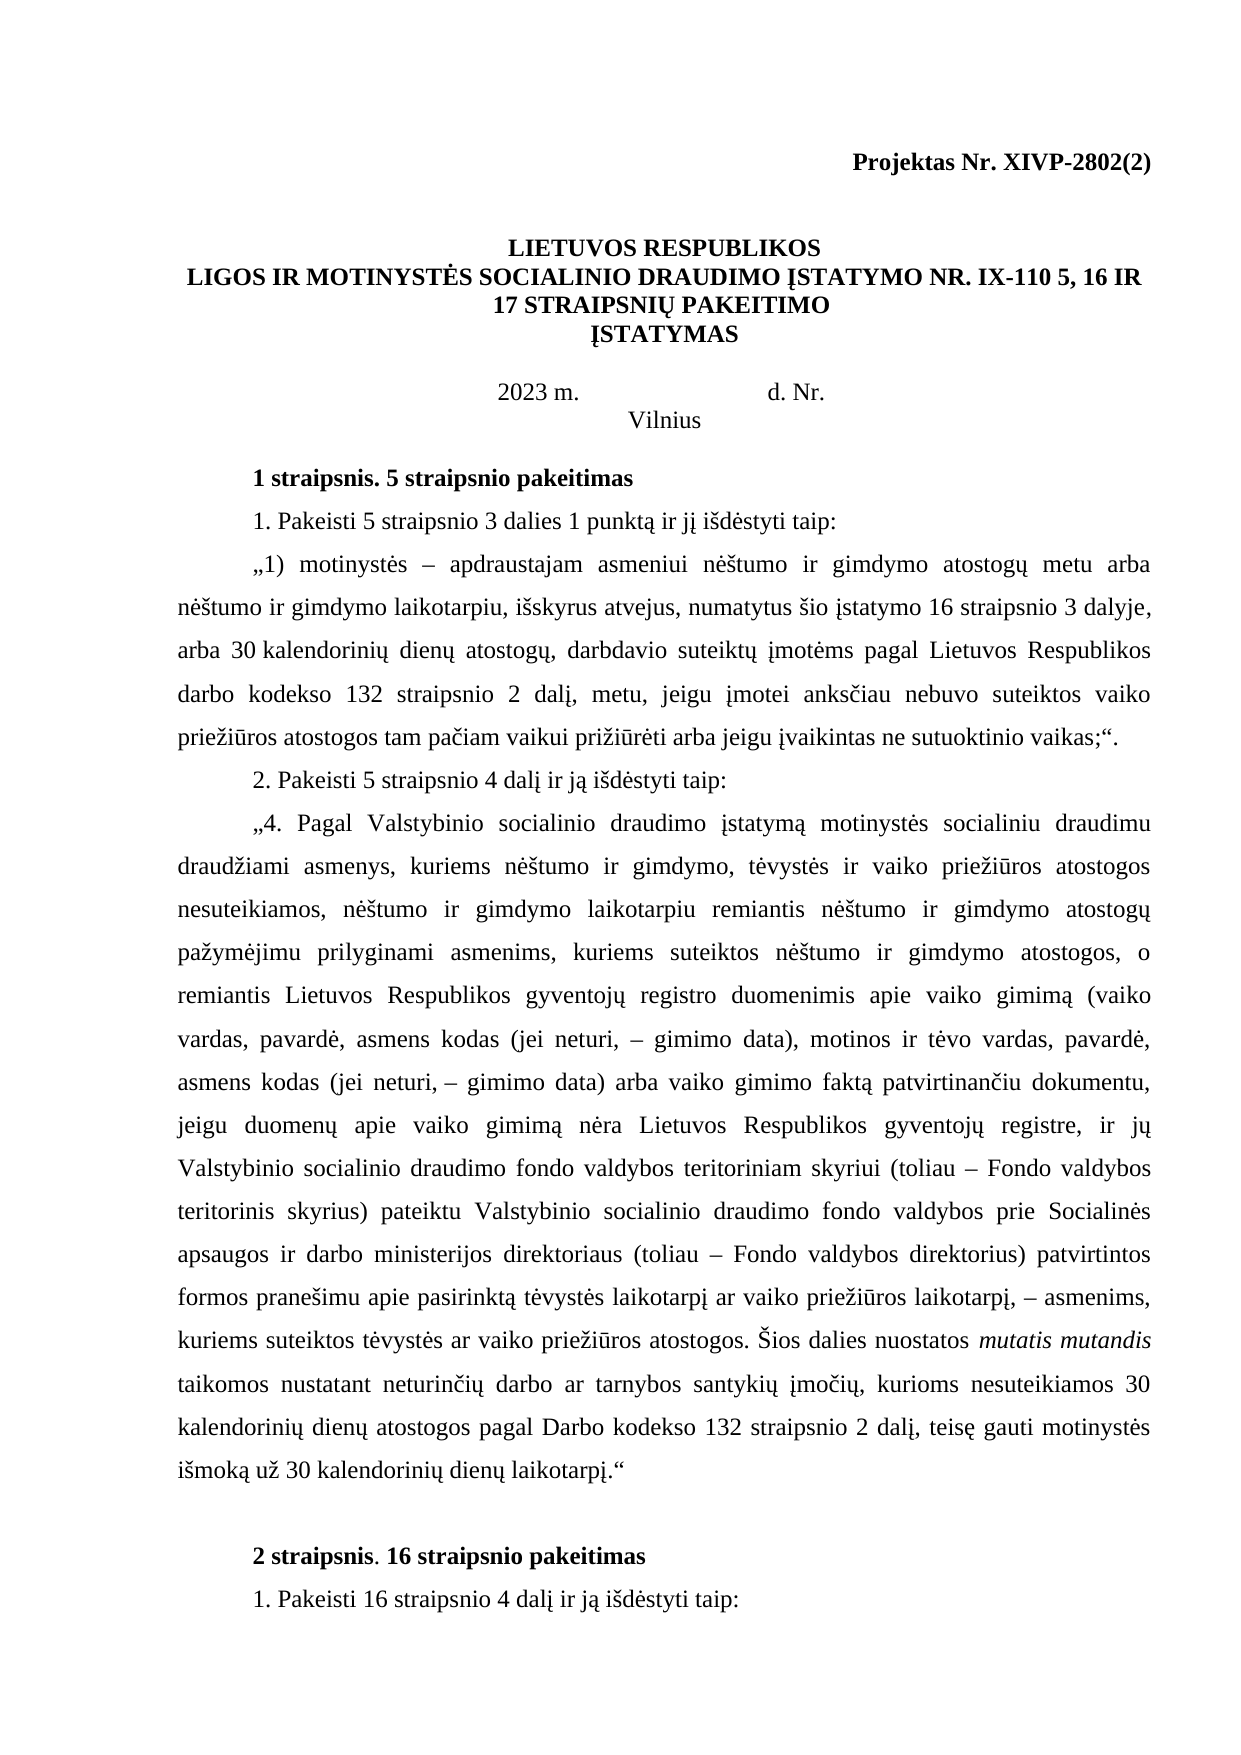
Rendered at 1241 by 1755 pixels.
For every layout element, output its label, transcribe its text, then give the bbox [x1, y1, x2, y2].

text LiGOS IR MOTINYSTĖS SOCIALINIO DRAUDIMO ĮSTATYMO Nr. IX-110 5, 16 ir 17 straipsnių pakeitimo [177, 262, 1152, 319]
text ĮSTATYMAS [177, 319, 1152, 348]
text „1) motinystės – apdraustajam asmeniui nėštumo ir gimdymo atostogų metu arba nėštumo ir gimdymo laikotarpiu, išskyrus atvejus, numatytus šio įstatymo 16 straipsnio 3 dalyje, arba 30 kalendorinių dienų atostogų, darbdavio suteiktų įmotėms pagal Lietuvos Respublikos darbo kodekso 132 straipsnio 2 dalį, metu, jeigu įmotei anksčiau nebuvo suteiktos vaiko priežiūros atostogos tam pačiam vaikui prižiūrėti arba jeigu įvaikintas ne sutuoktinio vaikas;“. [177, 549, 1152, 751]
text 2 straipsnis. 16 straipsnio pakeitimas [177, 1541, 1152, 1570]
text 1 straipsnis. 5 straipsnio pakeitimas [177, 463, 1152, 492]
text 2. Pakeisti 5 straipsnio 4 dalį ir ją išdėstyti taip: [177, 765, 1152, 794]
text 1. Pakeisti 16 straipsnio 4 dalį ir ją išdėstyti taip: [177, 1584, 1152, 1613]
text 2023 m. d. Nr. [177, 377, 1152, 406]
text 1. Pakeisti 5 straipsnio 3 dalies 1 punktą ir jį išdėstyti taip: [177, 506, 1152, 535]
text Projektas Nr. XIVP-2802(2) [852, 147, 1152, 176]
text LIETUVOS RESPUBLIKOS [177, 233, 1152, 262]
text „4. Pagal Valstybinio socialinio draudimo įstatymą motinystės socialiniu draudimu draudžiami asmenys, kuriems nėštumo ir gimdymo, tėvystės ir vaiko priežiūros atostogos nesuteikiamos, nėštumo ir gimdymo laikotarpiu remiantis nėštumo ir gimdymo atostogų pažymėjimu prilyginami asmenims, kuriems suteiktos nėštumo ir gimdymo atostogos, o remiantis Lietuvos Respublikos gyventojų registro duomenimis apie vaiko gimimą (vaiko vardas, pavardė, asmens kodas (jei neturi, – gimimo data), motinos ir tėvo vardas, pavardė, asmens kodas (jei neturi, – gimimo data) arba vaiko gimimo faktą patvirtinančiu dokumentu, jeigu duomenų apie vaiko gimimą nėra Lietuvos Respublikos gyventojų registre, ir jų Valstybinio socialinio draudimo fondo valdybos teritoriniam skyriui (toliau – Fondo valdybos teritorinis skyrius) pateiktu Valstybinio socialinio draudimo fondo valdybos prie Socialinės apsaugos ir darbo ministerijos direktoriaus (toliau – Fondo valdybos direktorius) patvirtintos formos pranešimu apie pasirinktą tėvystės laikotarpį ar vaiko priežiūros laikotarpį, – asmenims, kuriems suteiktos tėvystės ar vaiko priežiūros atostogos. Šios dalies nuostatos mutatis mutandis taikomos nustatant neturinčių darbo ar tarnybos santykių įmočių, kurioms nesuteikiamos 30 kalendorinių dienų atostogos pagal Darbo kodekso 132 straipsnio 2 dalį, teisę gauti motinystės išmoką už 30 kalendorinių dienų laikotarpį.“ [177, 808, 1152, 1484]
text Vilnius [177, 406, 1152, 434]
